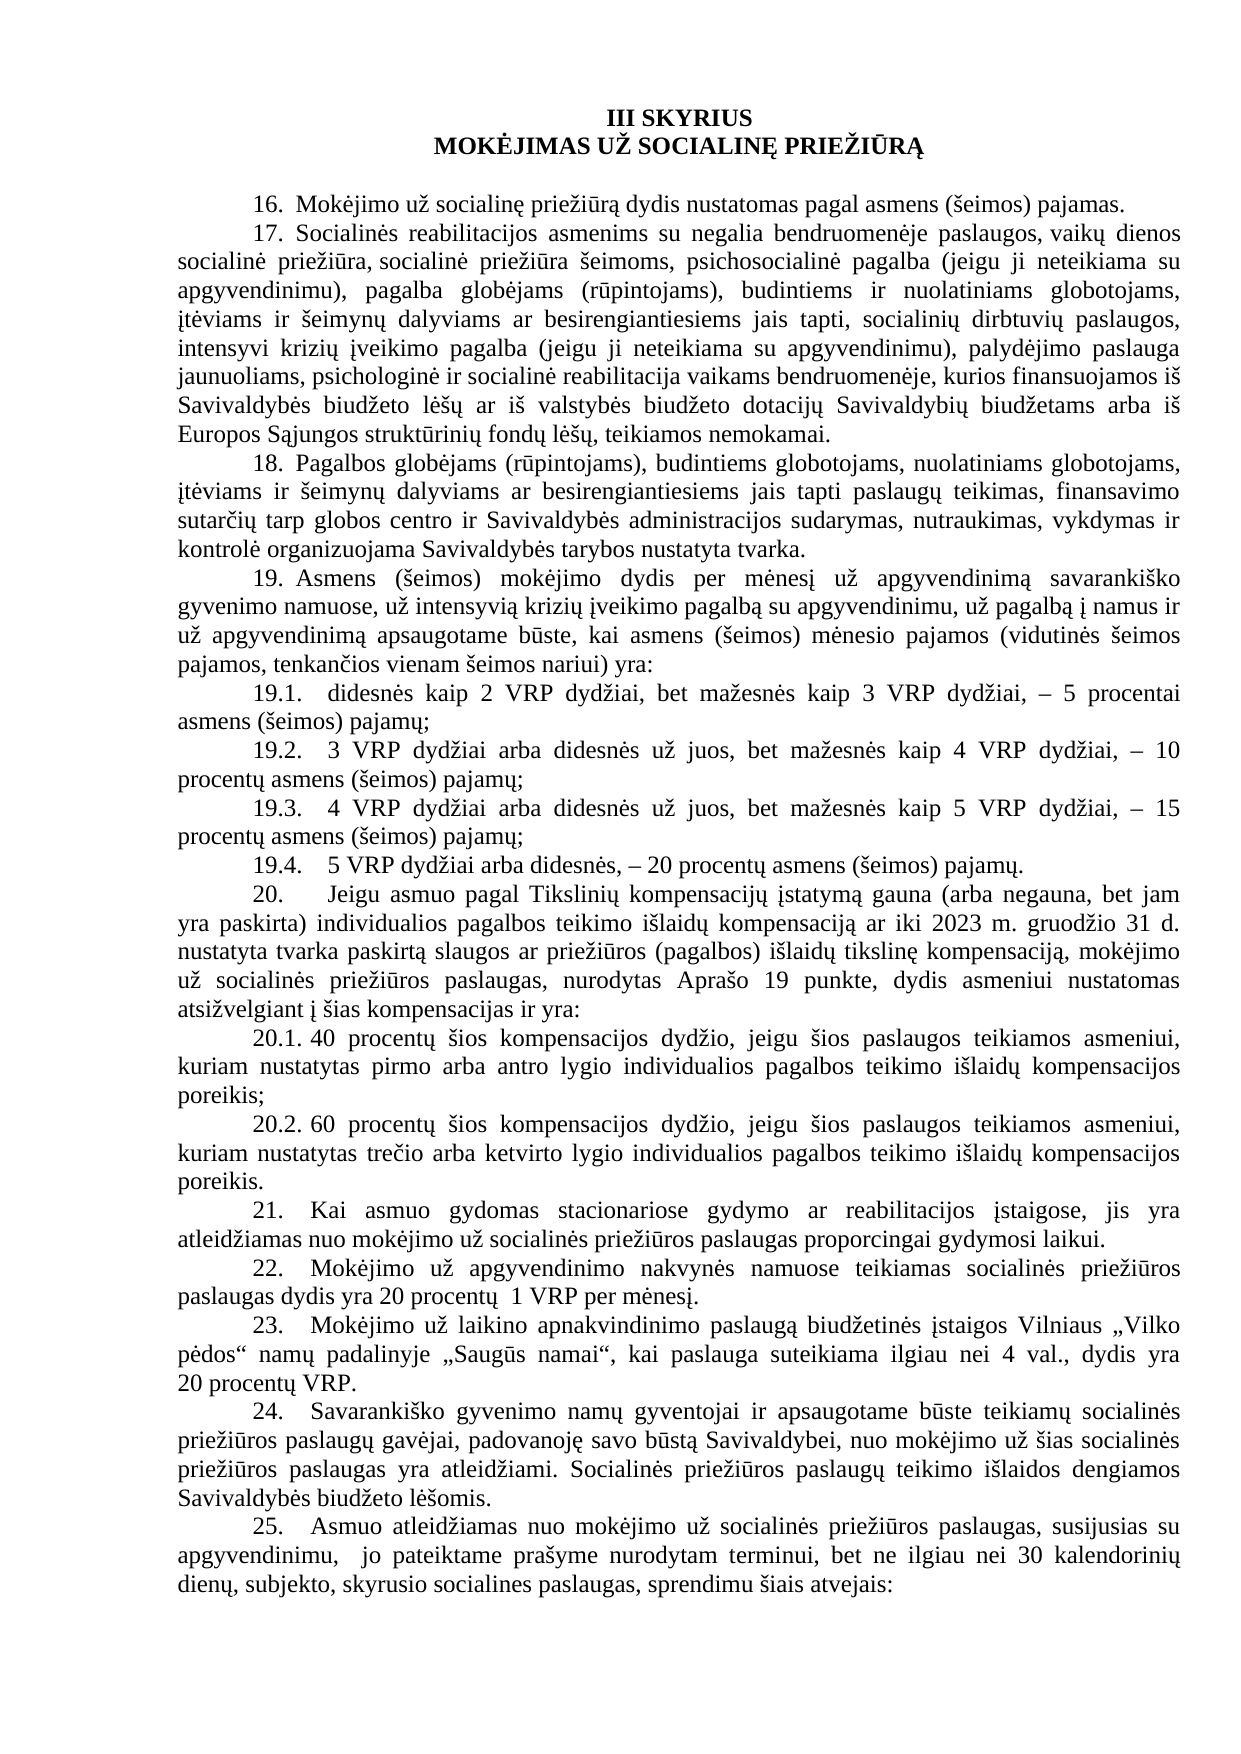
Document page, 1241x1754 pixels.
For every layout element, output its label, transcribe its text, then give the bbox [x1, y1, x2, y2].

text 21. Kai asmuo gydomas stacionariose gydymo ar reabilitacijos įstaigose, jis yra atleidžiamas nuo mokėjimo už socialinės priežiūros paslaugas proporcingai gydymosi laikui. [177, 1195, 1181, 1253]
text 19.2. 3 VRP dydžiai arba didesnės už juos, bet mažesnės kaip 4 VRP dydžiai, – 10 procentų asmens (šeimos) pajamų; [177, 735, 1181, 793]
text 20.1. 40 procentų šios kompensacijos dydžio, jeigu šios paslaugos teikiamos asmeniui, kuriam nustatytas pirmo arba antro lygio individualios pagalbos teikimo išlaidų kompensacijos poreikis; [177, 1023, 1181, 1109]
text 25. Asmuo atleidžiamas nuo mokėjimo už socialinės priežiūros paslaugas, susijusias su apgyvendinimu, jo pateiktame prašyme nurodytam terminui, bet ne ilgiau nei 30 kalendorinių dienų, subjekto, skyrusio socialines paslaugas, sprendimu šiais atvejais: [177, 1511, 1181, 1598]
text 19.3. 4 VRP dydžiai arba didesnės už juos, bet mažesnės kaip 5 VRP dydžiai, – 15 procentų asmens (šeimos) pajamų; [177, 793, 1181, 850]
text 22. Mokėjimo už apgyvendinimo nakvynės namuose teikiamas socialinės priežiūros paslaugas dydis yra 20 procentų 1 VRP per mėnesį. [177, 1253, 1181, 1310]
text 19.1. didesnės kaip 2 VRP dydžiai, bet mažesnės kaip 3 VRP dydžiai, – 5 procentai asmens (šeimos) pajamų; [177, 678, 1181, 735]
text III SKYRIUS MOKĖJIMAS UŽ SOCIALINĘ PRIEŽIŪRĄ [177, 103, 1181, 160]
text 19.4. 5 VRP dydžiai arba didesnės, – 20 procentų asmens (šeimos) pajamų. [177, 850, 1181, 879]
text 20.2. 60 procentų šios kompensacijos dydžio, jeigu šios paslaugos teikiamos asmeniui, kuriam nustatytas trečio arba ketvirto lygio individualios pagalbos teikimo išlaidų kompensacijos poreikis. [177, 1109, 1181, 1195]
text 24. Savarankiško gyvenimo namų gyventojai ir apsaugotame būste teikiamų socialinės priežiūros paslaugų gavėjai, padovanoję savo būstą Savivaldybei, nuo mokėjimo už šias socialinės priežiūros paslaugas yra atleidžiami. Socialinės priežiūros paslaugų teikimo išlaidos dengiamos Savivaldybės biudžeto lėšomis. [177, 1396, 1181, 1511]
text 19. Asmens (šeimos) mokėjimo dydis per mėnesį už apgyvendinimą savarankiško gyvenimo namuose, už intensyvią krizių įveikimo pagalbą su apgyvendinimu, už pagalbą į namus ir už apgyvendinimą apsaugotame būste, kai asmens (šeimos) mėnesio pajamos (vidutinės šeimos pajamos, tenkančios vienam šeimos nariui) yra: [177, 563, 1181, 678]
text 16. Mokėjimo už socialinę priežiūrą dydis nustatomas pagal asmens (šeimos) pajamas. [177, 189, 1181, 218]
text 23. Mokėjimo už laikino apnakvindinimo paslaugą biudžetinės įstaigos Vilniaus „Vilko pėdos“ namų padalinyje „Saugūs namai“, kai paslauga suteikiama ilgiau nei 4 val., dydis yra 20 procentų VRP. [177, 1310, 1181, 1396]
text 20. Jeigu asmuo pagal Tikslinių kompensacijų įstatymą gauna (arba negauna, bet jam yra paskirta) individualios pagalbos teikimo išlaidų kompensaciją ar iki 2023 m. gruodžio 31 d. nustatyta tvarka paskirtą slaugos ar priežiūros (pagalbos) išlaidų tikslinę kompensaciją, mokėjimo už socialinės priežiūros paslaugas, nurodytas Aprašo 19 punkte, dydis asmeniui nustatomas atsižvelgiant į šias kompensacijas ir yra: [177, 879, 1181, 1023]
text 18. Pagalbos globėjams (rūpintojams), budintiems globotojams, nuolatiniams globotojams, įtėviams ir šeimynų dalyviams ar besirengiantiesiems jais tapti paslaugų teikimas, finansavimo sutarčių tarp globos centro ir Savivaldybės administracijos sudarymas, nutraukimas, vykdymas ir kontrolė organizuojama Savivaldybės tarybos nustatyta tvarka. [177, 448, 1181, 563]
text 17. Socialinės reabilitacijos asmenims su negalia bendruomenėje paslaugos, vaikų dienos socialinė priežiūra, socialinė priežiūra šeimoms, psichosocialinė pagalba (jeigu ji neteikiama su apgyvendinimu), pagalba globėjams (rūpintojams), budintiems ir nuolatiniams globotojams, įtėviams ir šeimynų dalyviams ar besirengiantiesiems jais tapti, socialinių dirbtuvių paslaugos, intensyvi krizių įveikimo pagalba (jeigu ji neteikiama su apgyvendinimu), palydėjimo paslauga jaunuoliams, psichologinė ir socialinė reabilitacija vaikams bendruomenėje, kurios finansuojamos iš Savivaldybės biudžeto lėšų ar iš valstybės biudžeto dotacijų Savivaldybių biudžetams arba iš Europos Sąjungos struktūrinių fondų lėšų, teikiamos nemokamai. [177, 218, 1181, 448]
